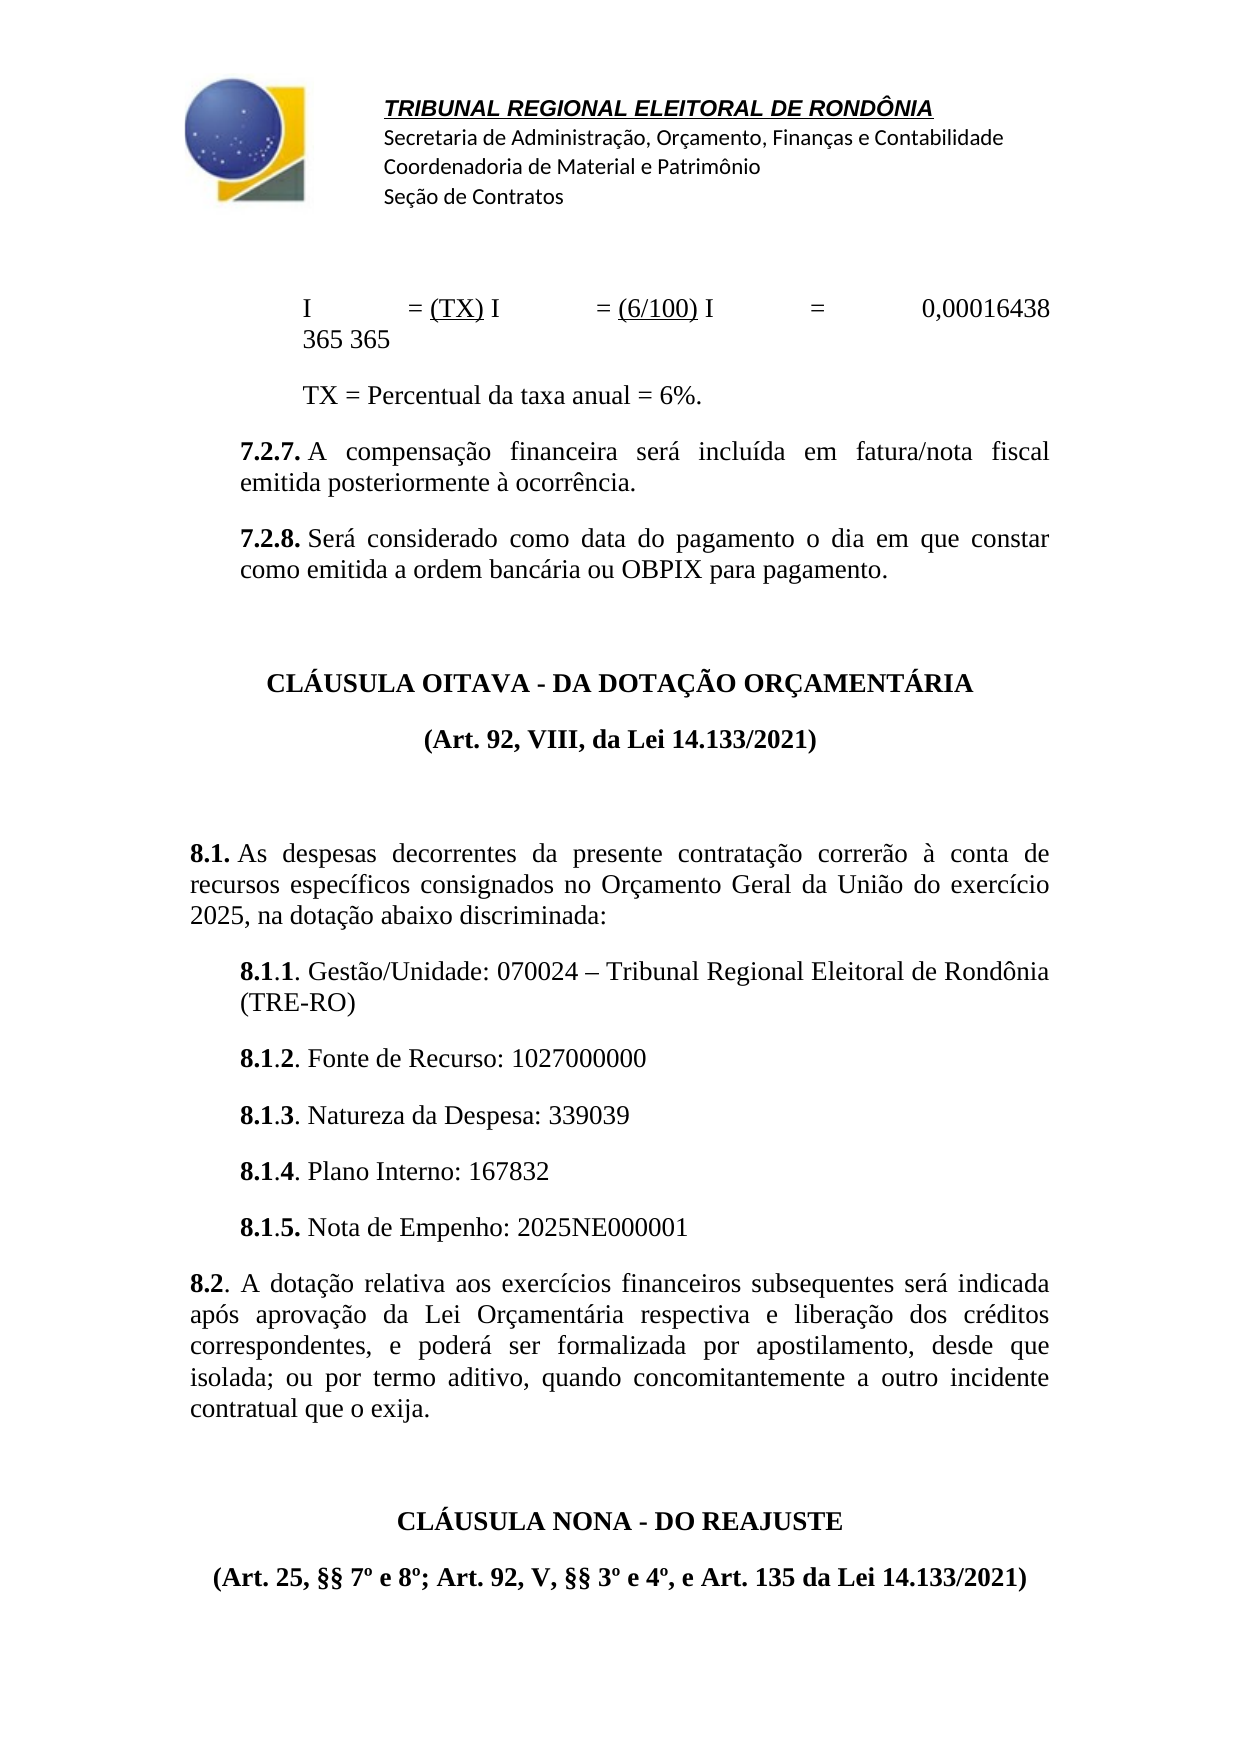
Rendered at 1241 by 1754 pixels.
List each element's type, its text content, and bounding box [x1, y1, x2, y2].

text CLÁUSULA NONA - DO REAJUSTE [190, 1505, 1051, 1536]
text TX = Percentual da taxa anual = 6%. [302, 379, 1051, 410]
text 8.1.3. Natureza da Despesa: 339039 [240, 1099, 1051, 1130]
text I = (TX) I = (6/100) I = 0,00016438 365 365 [302, 261, 1051, 354]
text CLÁUSULA OITAVA - DA DOTAÇÃO ORÇAMENTÁRIA [190, 667, 1051, 698]
text (Art. 25, §§ 7º e 8º; Art. 92, V, §§ 3º e 4º, e Art. 135 da Lei 14.133/2021) [190, 1561, 1051, 1593]
text 7.2.8. Será considerado como data do pagamento o dia em que constar como emitida a ordem bancária ou OBPIX para pagamento. [240, 522, 1051, 585]
text (Art. 92, VIII, da Lei 14.133/2021) [190, 723, 1051, 754]
text 8.2. A dotação relativa aos exercícios financeiros subsequentes será indicada após aprovação da Lei Orçamentária respectiva e liberação dos créditos correspondentes, e poderá ser formalizada por apostilamento, desde que isolada; ou por termo aditivo, quando concomitantemente a outro incidente contratual que o exija. [190, 1267, 1051, 1423]
text 8.1.4. Plano Interno: 167832 [240, 1155, 1051, 1186]
text 7.2.7. A compensação financeira será incluída em fatura/nota fiscal emitida posteriormente à ocorrência. [240, 435, 1051, 497]
text 8.1.5. Nota de Empenho: 2025NE000001 [240, 1211, 1051, 1242]
text 8.1.2. Fonte de Recurso: 1027000000 [240, 1043, 1051, 1074]
text 8.1.1. Gestão/Unidade: 070024 – Tribunal Regional Eleitoral de Rondônia (TRE-RO) [240, 955, 1051, 1018]
text 8.1. As despesas decorrentes da presente contratação correrão à conta de recursos específicos consignados no Orçamento Geral da União do exercício 2025, na dotação abaixo discriminada: [190, 837, 1051, 930]
